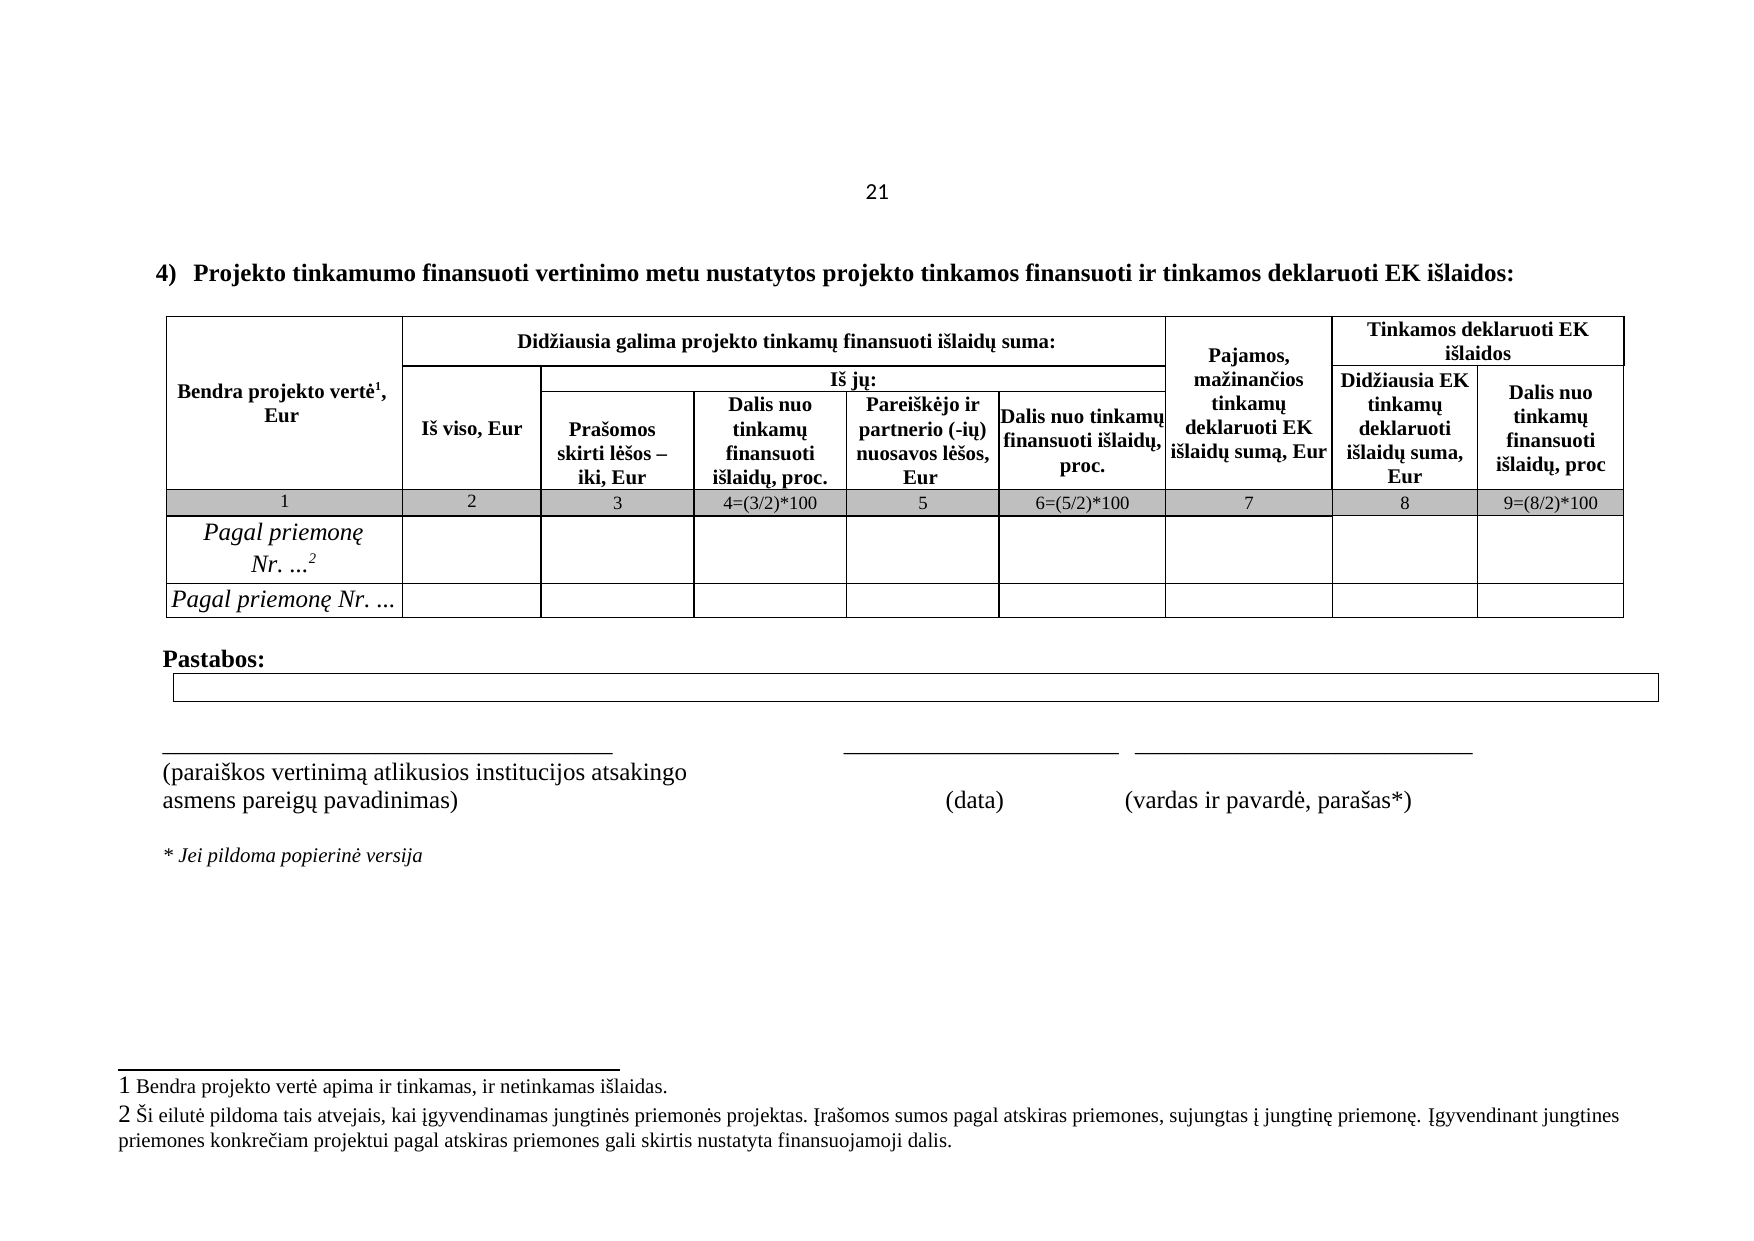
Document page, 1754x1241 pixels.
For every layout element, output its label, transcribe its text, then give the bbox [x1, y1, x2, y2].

table_cell [1000, 584, 1165, 617]
text (paraiškos vertinimą atlikusios institucijos atsakingo [162, 757, 1636, 786]
table_cell [403, 584, 540, 617]
table_cell 1 [167, 490, 402, 515]
table_header Pajamos, mažinančios tinkamų deklaruoti EK išlaidų sumą, Eur [1166, 317, 1331, 489]
table_header Tinkamos deklaruoti EK išlaidos [1333, 317, 1623, 365]
table_cell [847, 584, 998, 617]
table_cell [695, 584, 846, 617]
table_cell [1478, 516, 1623, 583]
table_cell [1000, 517, 1165, 583]
table_cell [695, 517, 846, 583]
table_header Didžiausia galima projekto tinkamų finansuoti išlaidų suma: [403, 317, 1165, 365]
table_cell 6=(5/2)*100 [1000, 490, 1165, 515]
table_header [174, 674, 1658, 701]
table_cell Dalis nuo tinkamų finansuoti išlaidų, proc [1478, 366, 1623, 489]
table_cell 8 [1333, 490, 1477, 515]
table_cell 2 [403, 490, 540, 515]
table_cell 4=(3/2)*100 [695, 490, 846, 515]
table_cell [542, 584, 693, 617]
table_cell 7 [1166, 490, 1332, 515]
table_cell Didžiausia EK tinkamų deklaruoti išlaidų suma, Eur [1333, 366, 1477, 489]
text ____________________________________ ______________________ ___________________________ [162, 728, 1636, 757]
text asmens pareigų pavadinimas) (data) (vardas ir pavardė, parašas*) [162, 786, 1636, 814]
table_cell [847, 517, 998, 583]
table_cell 9=(8/2)*100 [1478, 490, 1623, 515]
table_cell [1166, 517, 1332, 583]
table_cell [1333, 584, 1477, 617]
table_cell Dalis nuo tinkamų finansuoti išlaidų, proc. [1000, 392, 1165, 489]
table_cell [1166, 584, 1332, 617]
table_cell [1478, 584, 1623, 617]
table_cell 5 [847, 490, 998, 515]
table_cell Iš jų: [542, 367, 1165, 391]
table_cell Dalis nuo tinkamų finansuoti išlaidų, proc. [695, 392, 846, 489]
table_cell Pagal priemonę Nr. ... [167, 584, 402, 617]
table_cell Iš viso, Eur [403, 367, 540, 489]
table_header Bendra projekto vertė, Eur [167, 317, 402, 489]
table_cell Pareiškėjo ir partnerio (-ių) nuosavos lėšos, Eur [847, 392, 998, 489]
text * Jei pildoma popierinė versija [162, 843, 1636, 867]
table_cell [403, 517, 540, 583]
table_cell Pagal priemonę Nr. ... [167, 517, 402, 583]
table_cell 3 [542, 490, 693, 515]
table_cell [1333, 516, 1477, 583]
table_cell [542, 517, 693, 583]
text Pastabos: [162, 644, 1636, 673]
table_cell Prašomos skirti lėšos – iki, Eur [542, 392, 693, 489]
text 4) Projekto tinkamumo finansuoti vertinimo metu nustatytos projekto tinkamos finansuoti ir tinkamos deklaruoti EK išlaidos: [156, 258, 1636, 287]
